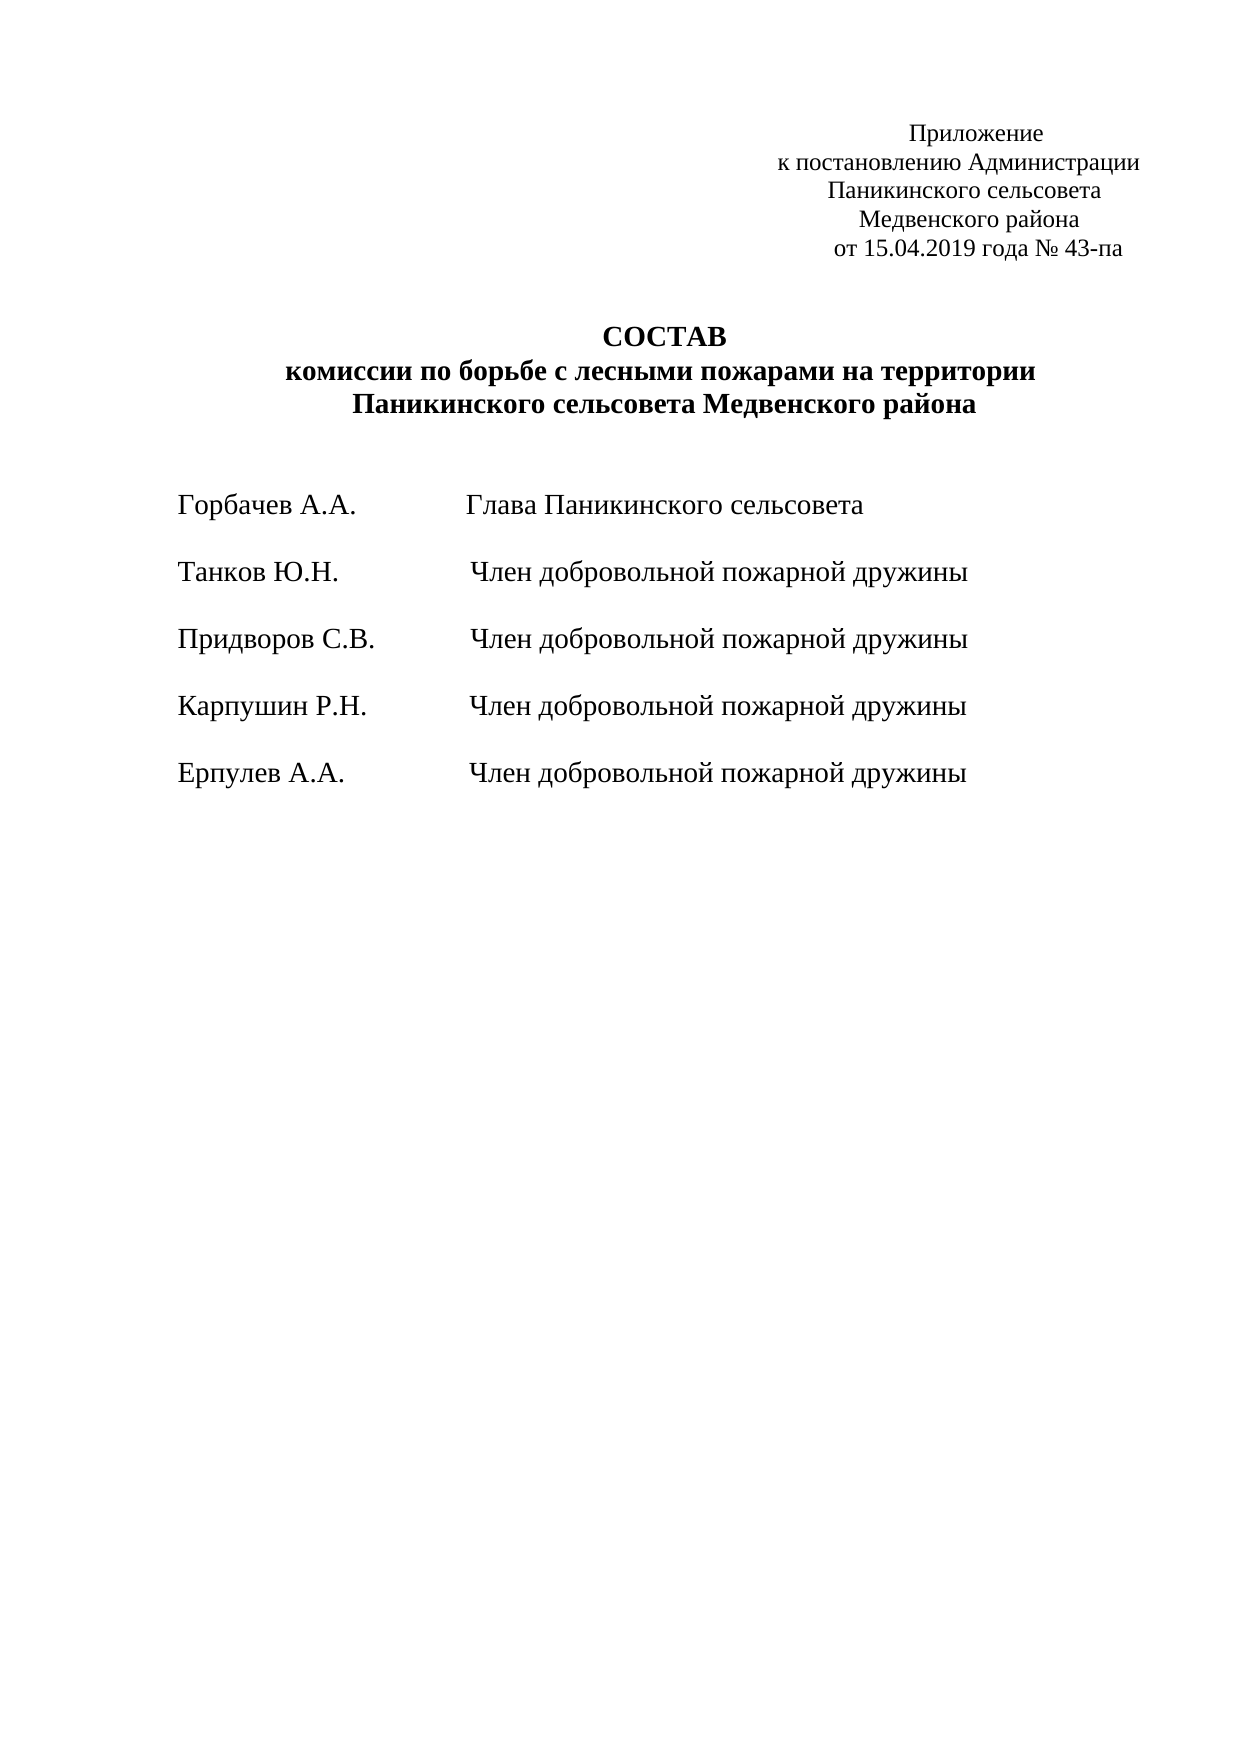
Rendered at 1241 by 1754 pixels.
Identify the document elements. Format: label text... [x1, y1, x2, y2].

text Медвенского района [177, 204, 1152, 233]
text к постановлению Администрации [177, 147, 1152, 176]
text Паникинского сельсовета Медвенского района [177, 386, 1152, 420]
text Горбачев А.А. Глава Паникинского сельсовета [177, 487, 1152, 521]
text Карпушин Р.Н. Член добровольной пожарной дружины [177, 688, 1152, 722]
text СОСТАВ [177, 319, 1152, 353]
text Паникинского сельсовета [177, 176, 1152, 204]
text от 15.04.2019 года № 43-па [177, 233, 1152, 262]
text Приложение [177, 118, 1152, 147]
text Придворов С.В. Член добровольной пожарной дружины [177, 621, 1152, 655]
text Танков Ю.Н. Член добровольной пожарной дружины [177, 554, 1152, 588]
text Ерпулев А.А. Член добровольной пожарной дружины [177, 755, 1152, 789]
text комиссии по борьбе с лесными пожарами на территории [177, 353, 1152, 386]
